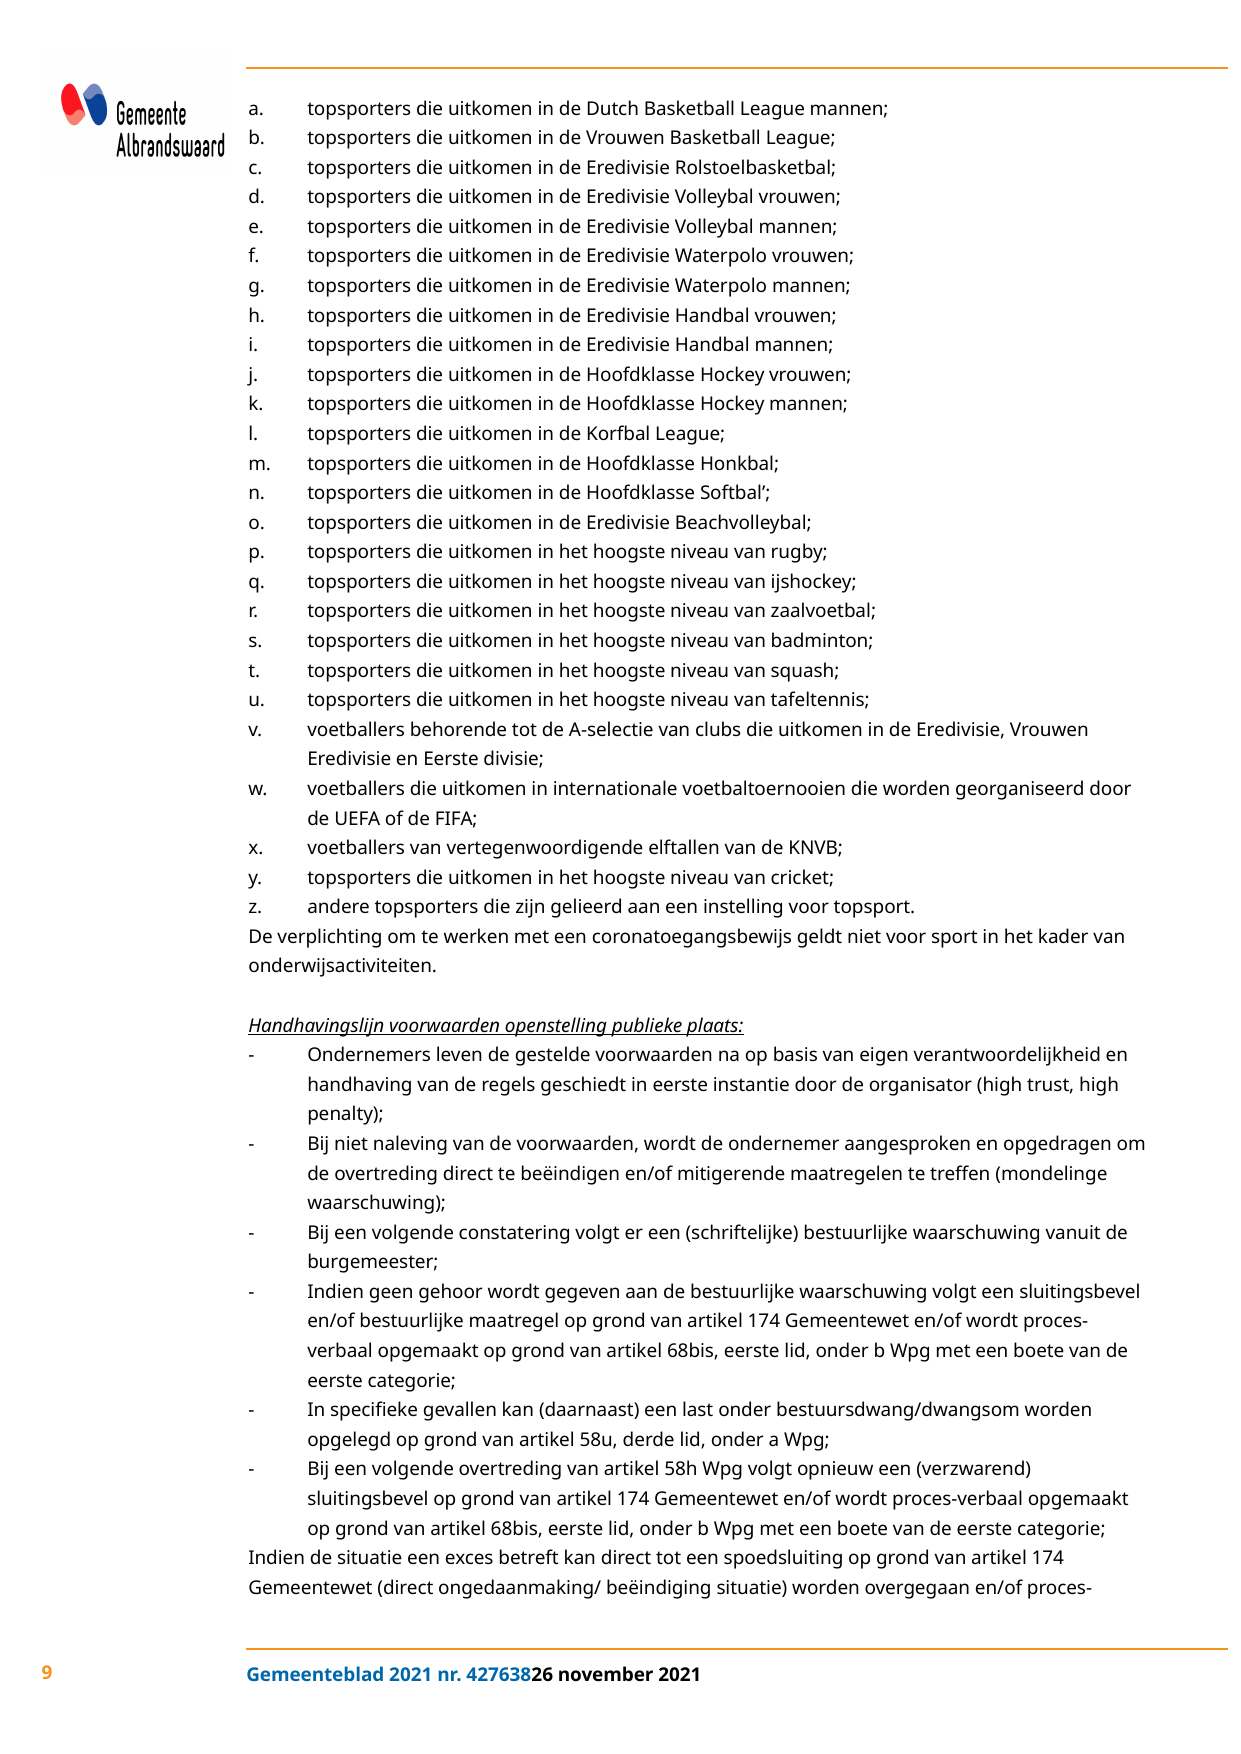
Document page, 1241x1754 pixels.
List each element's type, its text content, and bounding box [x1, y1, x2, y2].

list voetballers van vertegenwoordigende elftallen van de KNVB; [248, 834, 1152, 860]
list topsporters die uitkomen in de Eredivisie Waterpolo vrouwen; [248, 243, 1152, 268]
list topsporters die uitkomen in het hoogste niveau van ijshockey; [248, 568, 1152, 594]
list topsporters die uitkomen in het hoogste niveau van cricket; [248, 864, 1152, 890]
list Bij een volgende constatering volgt er een (schriftelijke) bestuurlijke waarschuwing vanuit de burgemeester; [248, 1219, 1152, 1274]
text De verplichting om te werken met een coronatoegangsbewijs geldt niet voor sport in het kader van onderwijsactiviteiten. [248, 923, 1152, 978]
text Handhavingslijn voorwaarden openstelling publieke plaats: [248, 1012, 1152, 1038]
list voetballers die uitkomen in internationale voetbaltoernooien die worden georganiseerd door de UEFA of de FIFA; [248, 775, 1152, 831]
text Indien de situatie een exces betreft kan direct tot een spoedsluiting op grond van artikel 174 Gemeentewet (direct ongedaanmaking/ beëindiging situatie) worden overgegaan en/of proces- [248, 1544, 1152, 1600]
list topsporters die uitkomen in het hoogste niveau van squash; [248, 657, 1152, 683]
list topsporters die uitkomen in de Hoofdklasse Honkbal; [248, 450, 1152, 476]
list Indien geen gehoor wordt gegeven aan de bestuurlijke waarschuwing volgt een sluitingsbevel en/of bestuurlijke maatregel op grond van artikel 174 Gemeentewet en/of wordt proces-verbaal opgemaakt op grond van artikel 68bis, eerste lid, onder b Wpg met een boete van de eerste categorie; [248, 1278, 1152, 1393]
list topsporters die uitkomen in de Eredivisie Rolstoelbasketbal; [248, 154, 1152, 180]
list In specifieke gevallen kan (daarnaast) een last onder bestuursdwang/dwangsom worden opgelegd op grond van artikel 58u, derde lid, onder a Wpg; [248, 1396, 1152, 1452]
list topsporters die uitkomen in de Vrouwen Basketball League; [248, 124, 1152, 150]
list topsporters die uitkomen in de Eredivisie Handbal vrouwen; [248, 302, 1152, 328]
list Ondernemers leven de gestelde voorwaarden na op basis van eigen verantwoordelijkheid en handhaving van de regels geschiedt in eerste instantie door de organisator (high trust, high penalty); [248, 1041, 1152, 1126]
list Bij niet naleving van de voorwaarden, wordt de ondernemer aangesproken en opgedragen om de overtreding direct te beëindigen en/of mitigerende maatregelen te treffen (mondelinge waarschuwing); [248, 1130, 1152, 1215]
list topsporters die uitkomen in de Eredivisie Handbal mannen; [248, 331, 1152, 357]
list topsporters die uitkomen in de Eredivisie Volleybal vrouwen; [248, 183, 1152, 209]
list topsporters die uitkomen in het hoogste niveau van tafeltennis; [248, 686, 1152, 712]
list topsporters die uitkomen in het hoogste niveau van zaalvoetbal; [248, 598, 1152, 623]
list topsporters die uitkomen in de Eredivisie Waterpolo mannen; [248, 272, 1152, 298]
list topsporters die uitkomen in de Korfbal League; [248, 420, 1152, 446]
list topsporters die uitkomen in de Dutch Basketball League mannen; [248, 95, 1152, 121]
list Bij een volgende overtreding van artikel 58h Wpg volgt opnieuw een (verzwarend) sluitingsbevel op grond van artikel 174 Gemeentewet en/of wordt proces-verbaal opgemaakt op grond van artikel 68bis, eerste lid, onder b Wpg met een boete van de eerste categorie; [248, 1456, 1152, 1541]
list andere topsporters die zijn gelieerd aan een instelling voor topsport. [248, 893, 1152, 919]
list topsporters die uitkomen in de Hoofdklasse Hockey mannen; [248, 391, 1152, 416]
list voetballers behorende tot de A-selectie van clubs die uitkomen in de Eredivisie, Vrouwen Eredivisie en Eerste divisie; [248, 716, 1152, 771]
list topsporters die uitkomen in de Eredivisie Volleybal mannen; [248, 213, 1152, 239]
list topsporters die uitkomen in de Hoofdklasse Hockey vrouwen; [248, 361, 1152, 387]
list topsporters die uitkomen in het hoogste niveau van badminton; [248, 627, 1152, 653]
list topsporters die uitkomen in het hoogste niveau van rugby; [248, 538, 1152, 564]
list topsporters die uitkomen in de Eredivisie Beachvolleybal; [248, 509, 1152, 535]
picture [41, 47, 231, 172]
list topsporters die uitkomen in de Hoofdklasse Softbal’; [248, 479, 1152, 505]
